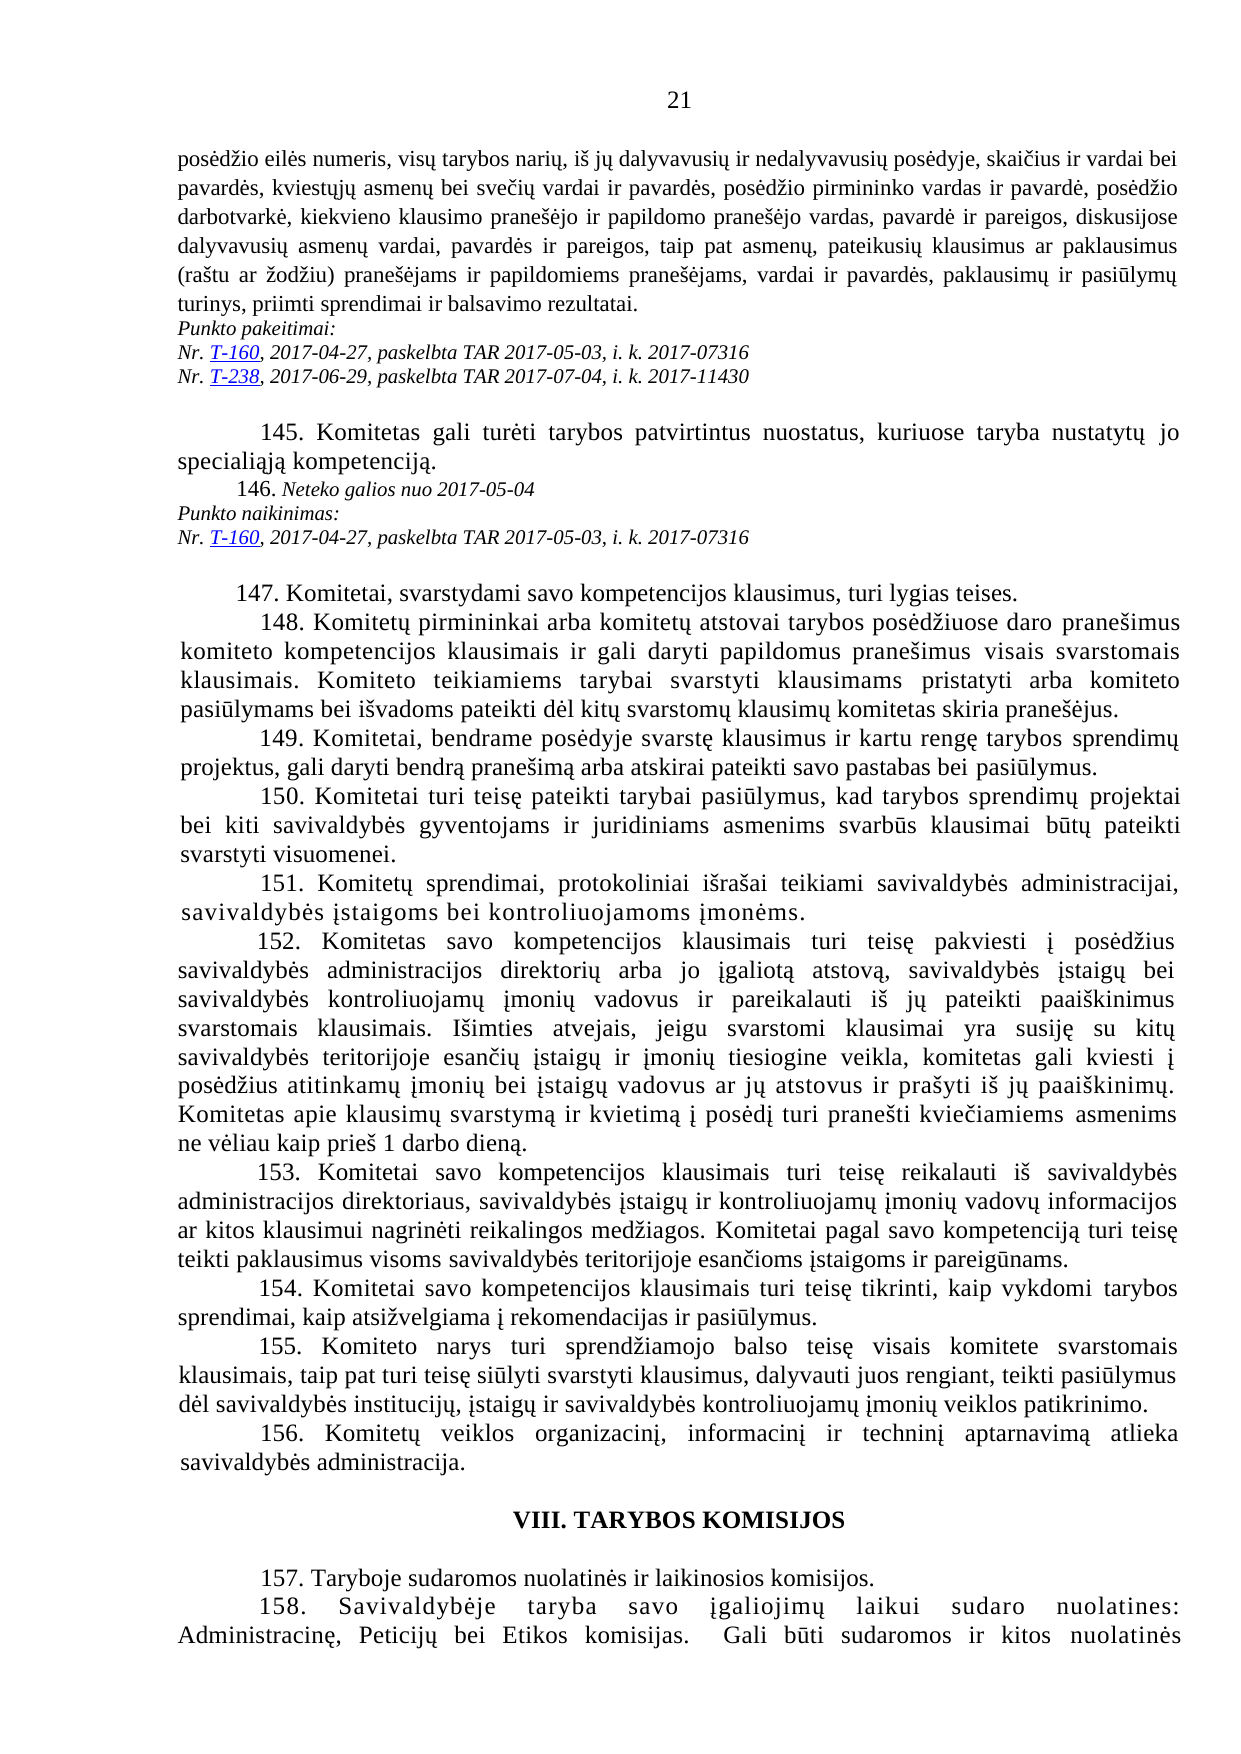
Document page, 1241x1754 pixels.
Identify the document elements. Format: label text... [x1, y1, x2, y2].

text 147. Komitetai, svarstydami savo kompetencijos klausimus, turi lygias teises. [177, 578, 1181, 607]
text posėdžio eilės numeris, visų tarybos narių, iš jų dalyvavusių ir nedalyvavusių posėdyje, skaičius ir vardai bei pavardės, kviestųjų asmenų bei svečių vardai ir pavardės, posėdžio pirmininko vardas ir pavardė, posėdžio darbotvarkė, kiekvieno klausimo pranešėjo ir papildomo pranešėjo vardas, pavardė ir pareigos, diskusijose dalyvavusių asmenų vardai, pavardės ir pareigos, taip pat asmenų, pateikusių klausimus ar paklausimus (raštu ar žodžiu) pranešėjams ir papildomiems pranešėjams, vardai ir pavardės, paklausimų ir pasiūlymų turinys, priimti sprendimai ir balsavimo rezultatai. [177, 142, 1179, 316]
text Nr. T-238, 2017-06-29, paskelbta TAR 2017-07-04, i. k. 2017-11430 [177, 364, 1181, 388]
text 150. Komitetai turi teisę pateikti tarybai pasiūlymus, kad tarybos sprendimų projektai bei kiti savivaldybės gyventojams ir juridiniams asmenims svarbūs klausimai būtų pateikti svarstyti visuomenei. [180, 781, 1181, 868]
text 154. Komitetai savo kompetencijos klausimais turi teisę tikrinti, kaip vykdomi tarybos sprendimai, kaip atsižvelgiama į rekomendacijas ir pasiūlymus. [178, 1273, 1178, 1331]
text 146. Neteko galios nuo 2017-05-04 [177, 475, 1181, 501]
text 158. Savivaldybėje taryba savo įgaliojimų laikui sudaro nuolatines: Administracinę, Peticijų bei Etikos komisijas. Gali būti sudaromos ir kitos nuolatinės [177, 1591, 1181, 1649]
text 151. Komitetų sprendimai, protokoliniai išrašai teikiami savivaldybės administracijai, savivaldybės įstaigoms bei kontroliuojamoms įmonėms. [181, 868, 1181, 926]
text 157. Taryboje sudaromos nuolatinės ir laikinosios komisijos. [260, 1562, 1181, 1591]
text 153. Komitetai savo kompetencijos klausimais turi teisę reikalauti iš savivaldybės administracijos direktoriaus, savivaldybės įstaigų ir kontroliuojamų įmonių vadovų informacijos ar kitos klausimui nagrinėti reikalingos medžiagos. Komitetai pagal savo kompetenciją turi teisę teikti paklausimus visoms savivaldybės teritorijoje esančioms įstaigoms ir pareigūnams. [177, 1157, 1179, 1273]
text 152. Komitetas savo kompetencijos klausimais turi teisę pakviesti į posėdžius savivaldybės administracijos direktorių arba jo įgaliotą atstovą, savivaldybės įstaigų bei savivaldybės kontroliuojamų įmonių vadovus ir pareikalauti iš jų pateikti paaiškinimus svarstomais klausimais. Išimties atvejais, jeigu svarstomi klausimai yra susiję su kitų savivaldybės teritorijoje esančių įstaigų ir įmonių tiesiogine veikla, komitetas gali kviesti į posėdžius atitinkamų įmonių bei įstaigų vadovus ar jų atstovus ir prašyti iš jų paaiškinimų. Komitetas apie klausimų svarstymą ir kvietimą į posėdį turi pranešti kviečiamiems asmenims ne vėliau kaip prieš 1 darbo dieną. [178, 926, 1177, 1157]
text Nr. T-160, 2017-04-27, paskelbta TAR 2017-05-03, i. k. 2017-07316 [177, 340, 1181, 364]
text 148. Komitetų pirmininkai arba komitetų atstovai tarybos posėdžiuose daro pranešimus komiteto kompetencijos klausimais ir gali daryti papildomus pranešimus visais svarstomais klausimais. Komiteto teikiamiems tarybai svarstyti klausimams pristatyti arba komiteto pasiūlymams bei išvadoms pateikti dėl kitų svarstomų klausimų komitetas skiria pranešėjus. [180, 607, 1180, 723]
text 156. Komitetų veiklos organizacinį, informacinį ir techninį aptarnavimą atlieka savivaldybės administracija. [180, 1418, 1181, 1476]
subtitle VIII. TARYBOS KOMISIJOS [177, 1505, 1181, 1534]
text 145. Komitetas gali turėti tarybos patvirtintus nuostatus, kuriuose taryba nustatytų jo specialiąją kompetenciją. [177, 417, 1179, 475]
text Nr. T-160, 2017-04-27, paskelbta TAR 2017-05-03, i. k. 2017-07316 [177, 525, 1181, 549]
text Punkto pakeitimai: [177, 316, 1181, 340]
text 149. Komitetai, bendrame posėdyje svarstę klausimus ir kartu rengę tarybos sprendimų projektus, gali daryti bendrą pranešimą arba atskirai pateikti savo pastabas bei pasiūlymus. [180, 723, 1179, 781]
text 155. Komiteto narys turi sprendžiamojo balso teisę visais komitete svarstomais klausimais, taip pat turi teisę siūlyti svarstyti klausimus, dalyvauti juos rengiant, teikti pasiūlymus dėl savivaldybės institucijų, įstaigų ir savivaldybės kontroliuojamų įmonių veiklos patikrinimo. [178, 1331, 1180, 1418]
text Punkto naikinimas: [177, 501, 1181, 525]
